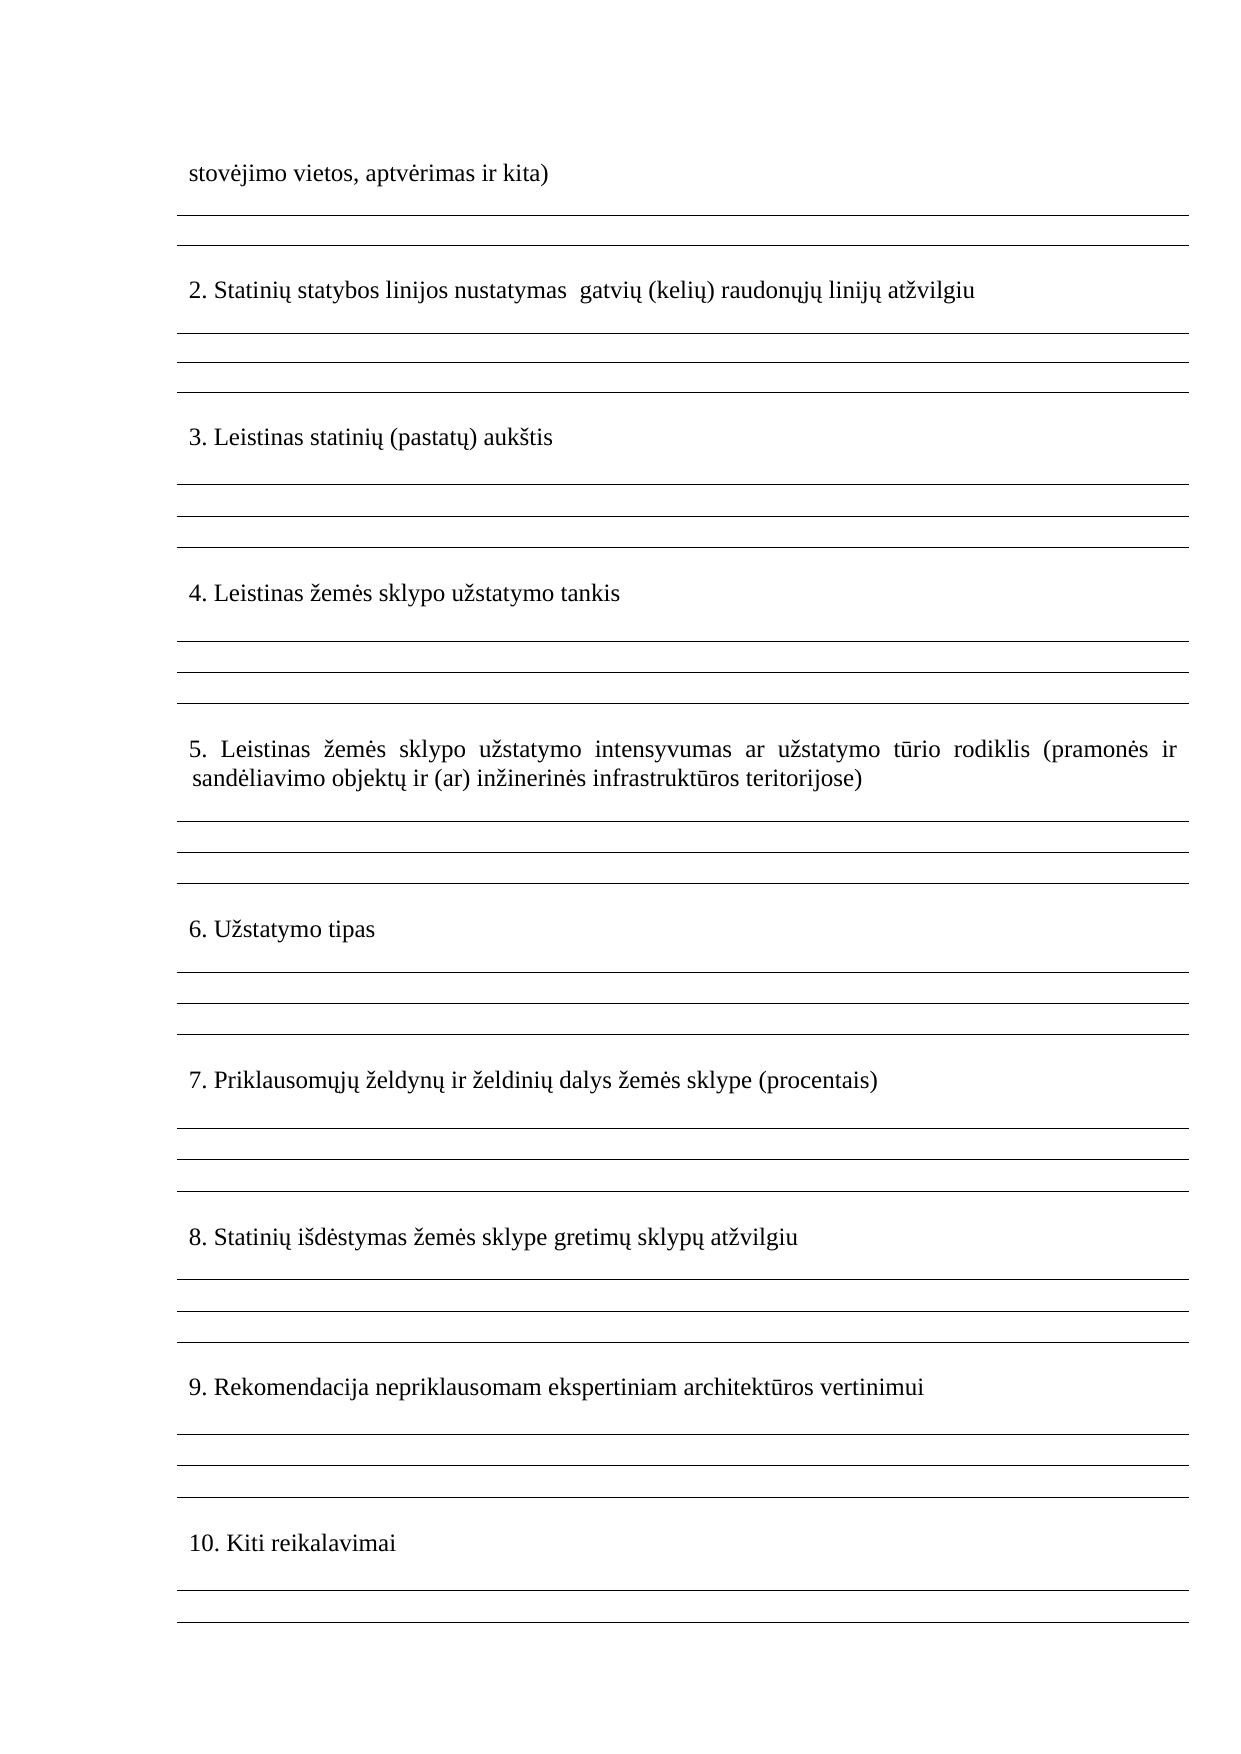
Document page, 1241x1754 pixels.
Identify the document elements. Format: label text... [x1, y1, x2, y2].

table_cell [177, 1097, 1189, 1128]
table_cell [177, 1160, 1189, 1191]
table_cell [177, 1280, 1189, 1311]
table_cell [177, 853, 1189, 883]
table_cell [177, 673, 1189, 703]
table_cell [177, 216, 1189, 245]
table_cell [177, 973, 1189, 1003]
table_cell [177, 1035, 1189, 1066]
table_cell [177, 1591, 1189, 1622]
table_cell 6. Užstatymo tipas [177, 914, 1189, 972]
table_cell [177, 1343, 1189, 1372]
table_cell [177, 517, 1189, 547]
table_cell [177, 884, 1189, 914]
table_cell [177, 822, 1189, 852]
table_cell [177, 334, 1189, 362]
table_cell [177, 1435, 1189, 1465]
table_cell [177, 246, 1189, 275]
table_cell [177, 1559, 1189, 1590]
table_cell [177, 187, 1189, 215]
table_cell [177, 363, 1189, 392]
table_cell [177, 1312, 1189, 1342]
table_cell [177, 485, 1189, 516]
table_cell 7. Priklausomųjų želdynų ir želdinių dalys žemės sklype (procentais) [177, 1066, 1189, 1097]
table_cell [177, 548, 1189, 578]
table_cell [177, 1498, 1189, 1528]
table_cell [177, 453, 1189, 484]
table_cell stovėjimo vietos, aptvėrimas ir kita) [177, 158, 1189, 187]
table_cell 10. Kiti reikalavimai [177, 1528, 1189, 1559]
table_cell 3. Leistinas statinių (pastatų) aukštis [177, 422, 1189, 453]
table_cell 8. Statinių išdėstymas žemės sklype gretimų sklypų atžvilgiu [177, 1222, 1189, 1279]
table_cell [177, 1403, 1189, 1434]
table_cell [177, 393, 1189, 422]
table_cell 9. Rekomendacija nepriklausomam ekspertiniam architektūros vertinimui [177, 1372, 1189, 1403]
table_cell 4. Leistinas žemės sklypo užstatymo tankis [177, 578, 1189, 609]
table_cell 5. Leistinas žemės sklypo užstatymo intensyvumas ar užstatymo tūrio rodiklis (pramonės ir sandėliavimo objektų ir (ar) inžinerinės infrastruktūros teritorijose) [177, 734, 1189, 821]
table_cell [177, 704, 1189, 734]
table_cell [177, 1004, 1189, 1034]
table_cell [177, 642, 1189, 672]
table_cell [177, 609, 1189, 641]
table_cell 2. Statinių statybos linijos nustatymas gatvių (kelių) raudonųjų linijų atžvilgiu [177, 275, 1189, 332]
table_cell [177, 1129, 1189, 1159]
table_cell [177, 1192, 1189, 1222]
table_cell [177, 1466, 1189, 1497]
